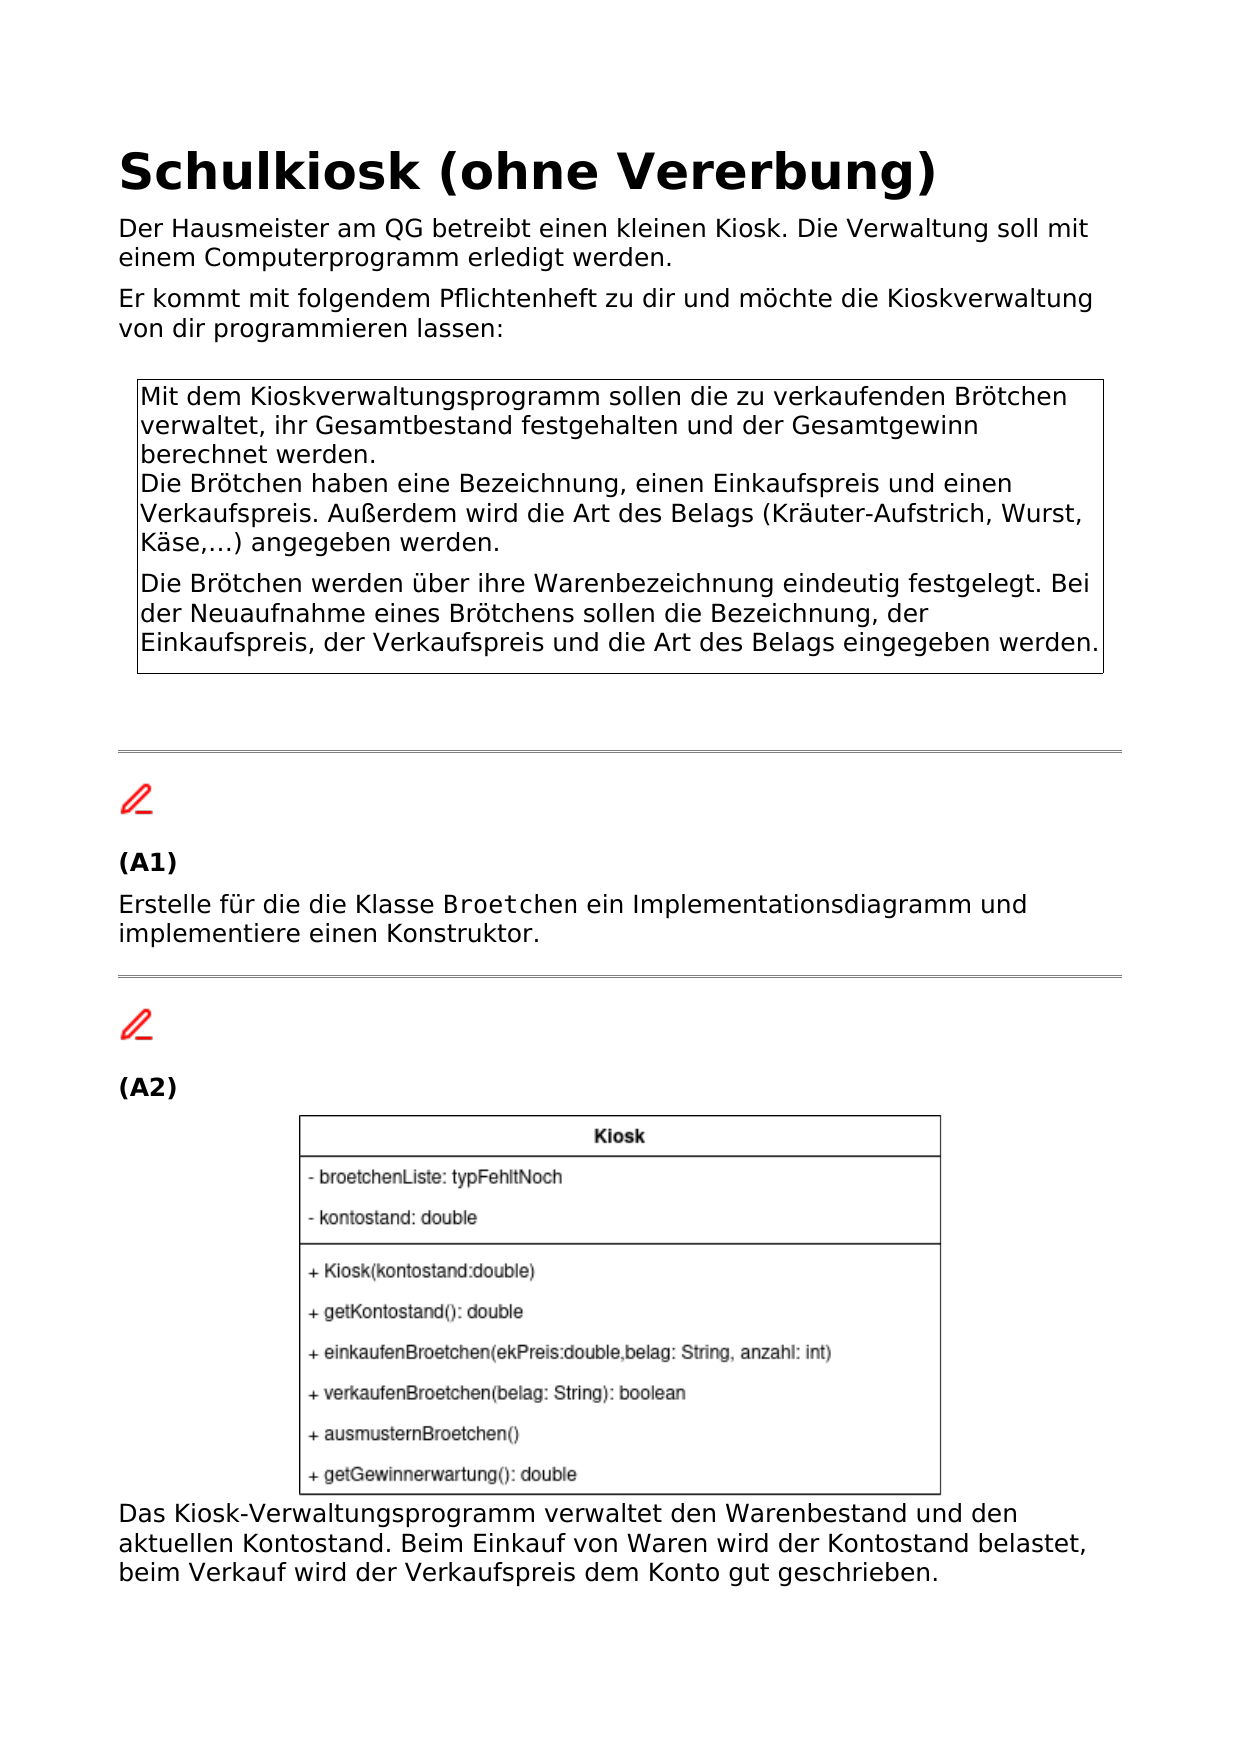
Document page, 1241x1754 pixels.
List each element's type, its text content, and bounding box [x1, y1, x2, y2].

text Der Hausmeister am QG betreibt einen kleinen Kiosk. Die Verwaltung soll mit einem Computerprogramm erledigt werden. [118, 214, 1122, 272]
picture [299, 1115, 942, 1500]
text Erstelle für die die Klasse Broetchen ein Implementationsdiagramm und implementiere einen Konstruktor. [118, 890, 1122, 948]
table_header Mit dem Kioskverwaltungsprogramm sollen die zu verkaufenden Brötchen verwaltet, ihr Gesamtbestand festgehalten und der Gesamtgewinn berechnet werden. Die Brötchen haben eine Bezeichnung, einen Einkaufspreis und einen Verkaufspreis. Außerdem wird die Art des Belags (Kräuter-Aufstrich, Wurst, Käse,…) angegeben werden. Die Brötchen werden über ihre Warenbezeichnung eindeutig festgelegt. Bei der Neuaufnahme eines Brötchens sollen die Bezeichnung, der Einkaufspreis, der Verkaufspreis und die Art des Belags eingegeben werden. [138, 380, 1103, 673]
text Das Kiosk-Verwaltungsprogramm verwaltet den Warenbestand und den aktuellen Kontostand. Beim Einkauf von Waren wird der Kontostand belastet, beim Verkauf wird der Verkaufspreis dem Konto gut geschrieben. [118, 1115, 1122, 1587]
text Er kommt mit folgendem Pflichtenheft zu dir und möchte die Kioskverwaltung von dir programmieren lassen: [118, 285, 1122, 343]
subtitle Schulkiosk (ohne Vererbung) [118, 143, 1122, 201]
picture [118, 781, 156, 819]
subtitle (A2) [118, 1074, 1122, 1103]
subtitle (A1) [118, 848, 1122, 877]
picture [118, 1007, 156, 1045]
